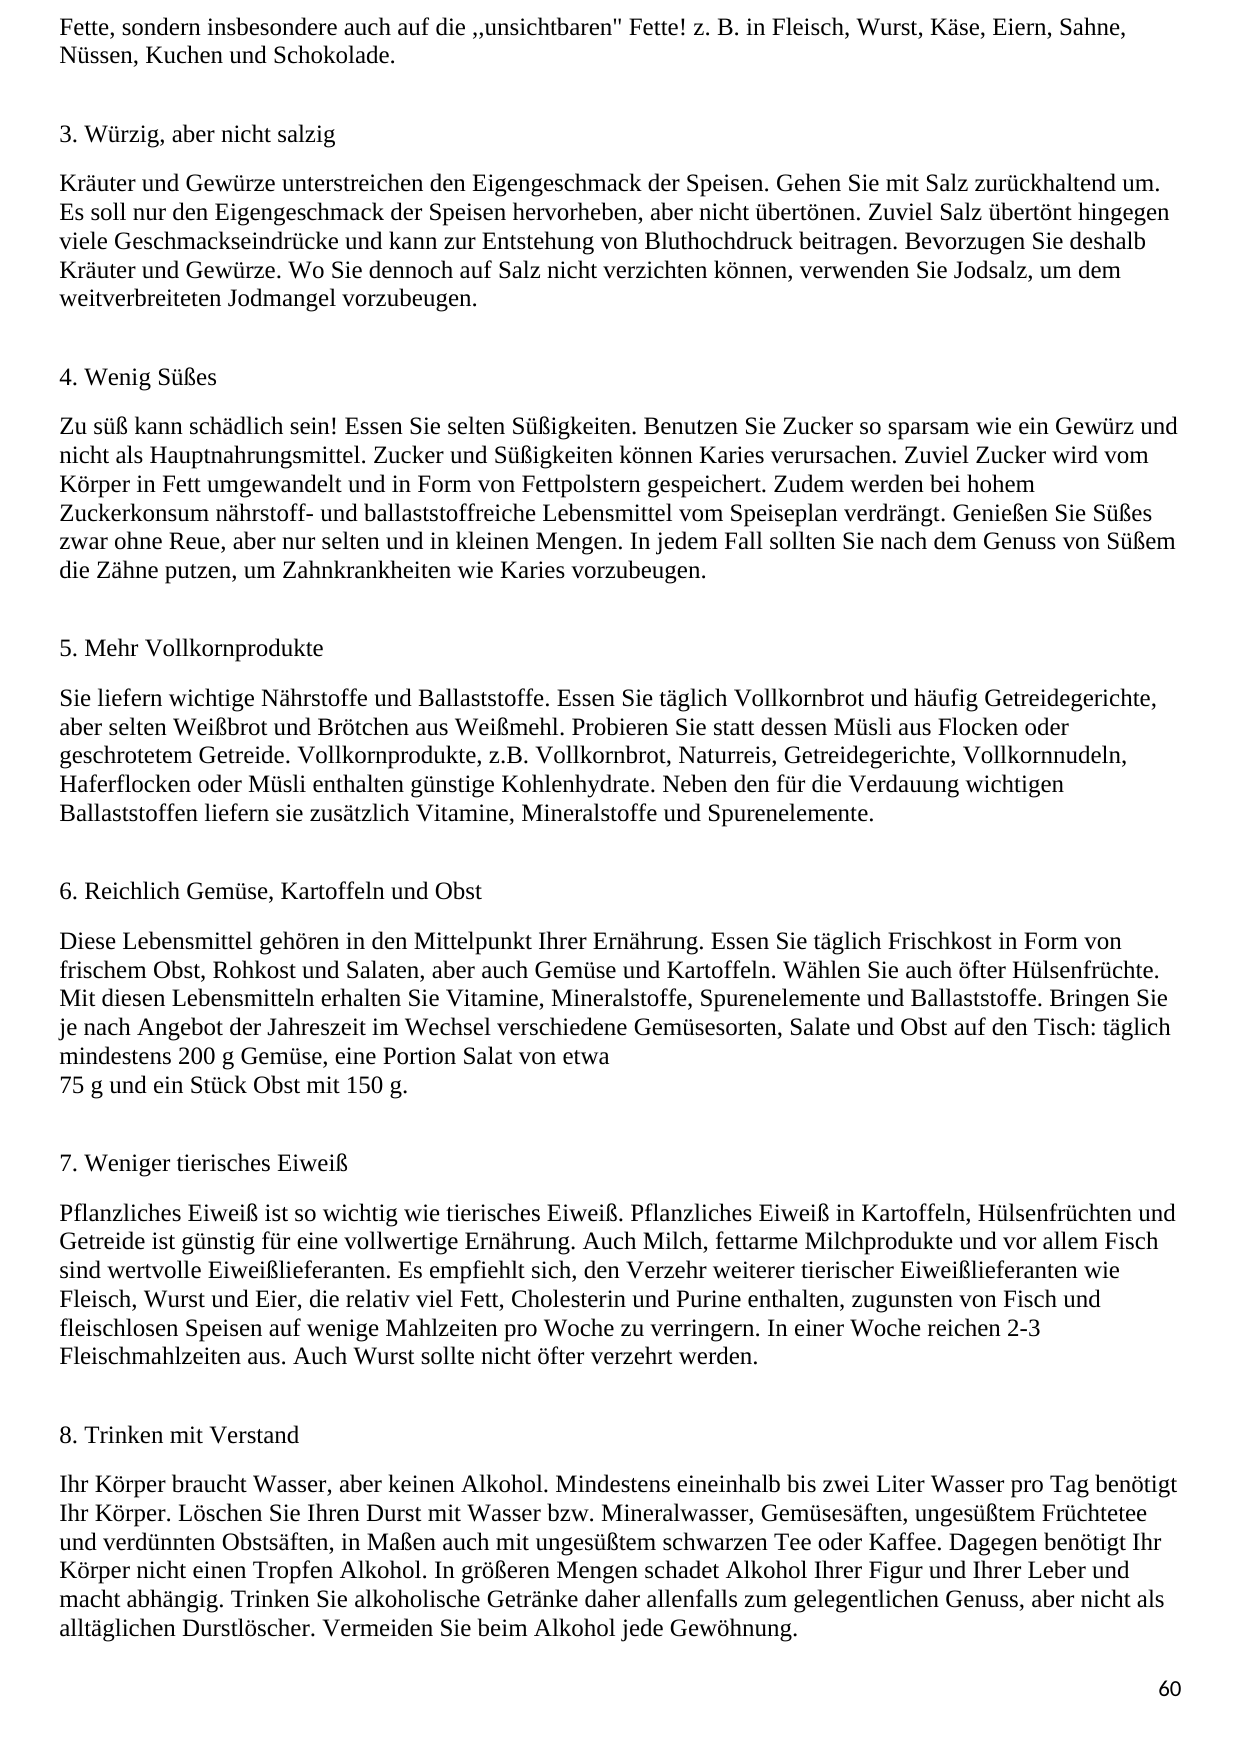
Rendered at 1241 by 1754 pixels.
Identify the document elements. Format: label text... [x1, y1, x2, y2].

text Fette, sondern insbesondere auch auf die ,,unsichtbaren" Fette! z. B. in Fleisch, Wurst, Käse, Eiern, Sahne, Nüssen, Kuchen und Schokolade. [59, 12, 1181, 69]
text 6. Reichlich Gemüse, Kartoffeln und Obst [59, 848, 1181, 905]
text Pflanzliches Eiweiß ist so wichtig wie tierisches Eiweiß. Pflanzliches Eiweiß in Kartoffeln, Hülsenfrüchten und Getreide ist günstig für eine vollwertige Ernährung. Auch Milch, fettarme Milchprodukte und vor allem Fisch sind wertvolle Eiweißlieferanten. Es empfiehlt sich, den Verzehr weiterer tierischer Eiweißlieferanten wie Fleisch, Wurst und Eier, die relativ viel Fett, Cholesterin und Purine enthalten, zugunsten von Fisch und fleischlosen Speisen auf wenige Mahlzeiten pro Woche zu verringern. In einer Woche reichen 2-3 Fleischmahlzeiten aus. Auch Wurst sollte nicht öfter verzehrt werden. [59, 1198, 1181, 1370]
text 4. Wenig Süßes [59, 333, 1181, 391]
text Ihr Körper braucht Wasser, aber keinen Alkohol. Mindestens eineinhalb bis zwei Liter Wasser pro Tag benötigt Ihr Körper. Löschen Sie Ihren Durst mit Wasser bzw. Mineralwasser, Gemüsesäften, ungesüßtem Früchtetee und verdünnten Obstsäften, in Maßen auch mit ungesüßtem schwarzen Tee oder Kaffee. Dagegen benötigt Ihr Körper nicht einen Tropfen Alkohol. In größeren Mengen schadet Alkohol Ihrer Figur und Ihrer Leber und macht abhängig. Trinken Sie alkoholische Getränke daher allenfalls zum gelegentlichen Genuss, aber nicht als alltäglichen Durstlöscher. Vermeiden Sie beim Alkohol jede Gewöhnung. [59, 1469, 1181, 1642]
text 3. Würzig, aber nicht salzig [59, 90, 1181, 148]
text 8. Trinken mit Verstand [59, 1391, 1181, 1448]
text Diese Lebensmittel gehören in den Mittelpunkt Ihrer Ernährung. Essen Sie täglich Frischkost in Form von frischem Obst, Rohkost und Salaten, aber auch Gemüse und Kartoffeln. Wählen Sie auch öfter Hülsenfrüchte. Mit diesen Lebensmitteln erhalten Sie Vitamine, Mineralstoffe, Spurenelemente und Ballaststoffe. Bringen Sie je nach Angebot der Jahreszeit im Wechsel verschiedene Gemüsesorten, Salate und Obst auf den Tisch: täglich mindestens 200 g Gemüse, eine Portion Salat von etwa 75 g und ein Stück Obst mit 150 g. [59, 926, 1181, 1098]
text Kräuter und Gewürze unterstreichen den Eigengeschmack der Speisen. Gehen Sie mit Salz zurückhaltend um. Es soll nur den Eigengeschmack der Speisen hervorheben, aber nicht übertönen. Zuviel Salz übertönt hingegen viele Geschmackseindrücke und kann zur Entstehung von Bluthochdruck beitragen. Bevorzugen Sie deshalb Kräuter und Gewürze. Wo Sie dennoch auf Salz nicht verzichten können, verwenden Sie Jodsalz, um dem weitverbreiteten Jodmangel vorzubeugen. [59, 168, 1181, 312]
text Sie liefern wichtige Nährstoffe und Ballaststoffe. Essen Sie täglich Vollkornbrot und häufig Getreidegerichte, aber selten Weißbrot und Brötchen aus Weißmehl. Probieren Sie statt dessen Müsli aus Flocken oder geschrotetem Getreide. Vollkornprodukte, z.B. Vollkornbrot, Naturreis, Getreidegerichte, Vollkornnudeln, Haferflocken oder Müsli enthalten günstige Kohlenhydrate. Neben den für die Verdauung wichtigen Ballaststoffen liefern sie zusätzlich Vitamine, Mineralstoffe und Spurenelemente. [59, 683, 1181, 827]
text Zu süß kann schädlich sein! Essen Sie selten Süßigkeiten. Benutzen Sie Zucker so sparsam wie ein Gewürz und nicht als Hauptnahrungsmittel. Zucker und Süßigkeiten können Karies verursachen. Zuviel Zucker wird vom Körper in Fett umgewandelt und in Form von Fettpolstern gespeichert. Zudem werden bei hohem Zuckerkonsum nährstoff- und ballaststoffreiche Lebensmittel vom Speiseplan verdrängt. Genießen Sie Süßes zwar ohne Reue, aber nur selten und in kleinen Mengen. In jedem Fall sollten Sie nach dem Genuss von Süßem die Zähne putzen, um Zahnkrankheiten wie Karies vorzubeugen. [59, 411, 1181, 584]
text 7. Weniger tierisches Eiweiß [59, 1119, 1181, 1177]
text 5. Mehr Vollkornprodukte [59, 605, 1181, 662]
